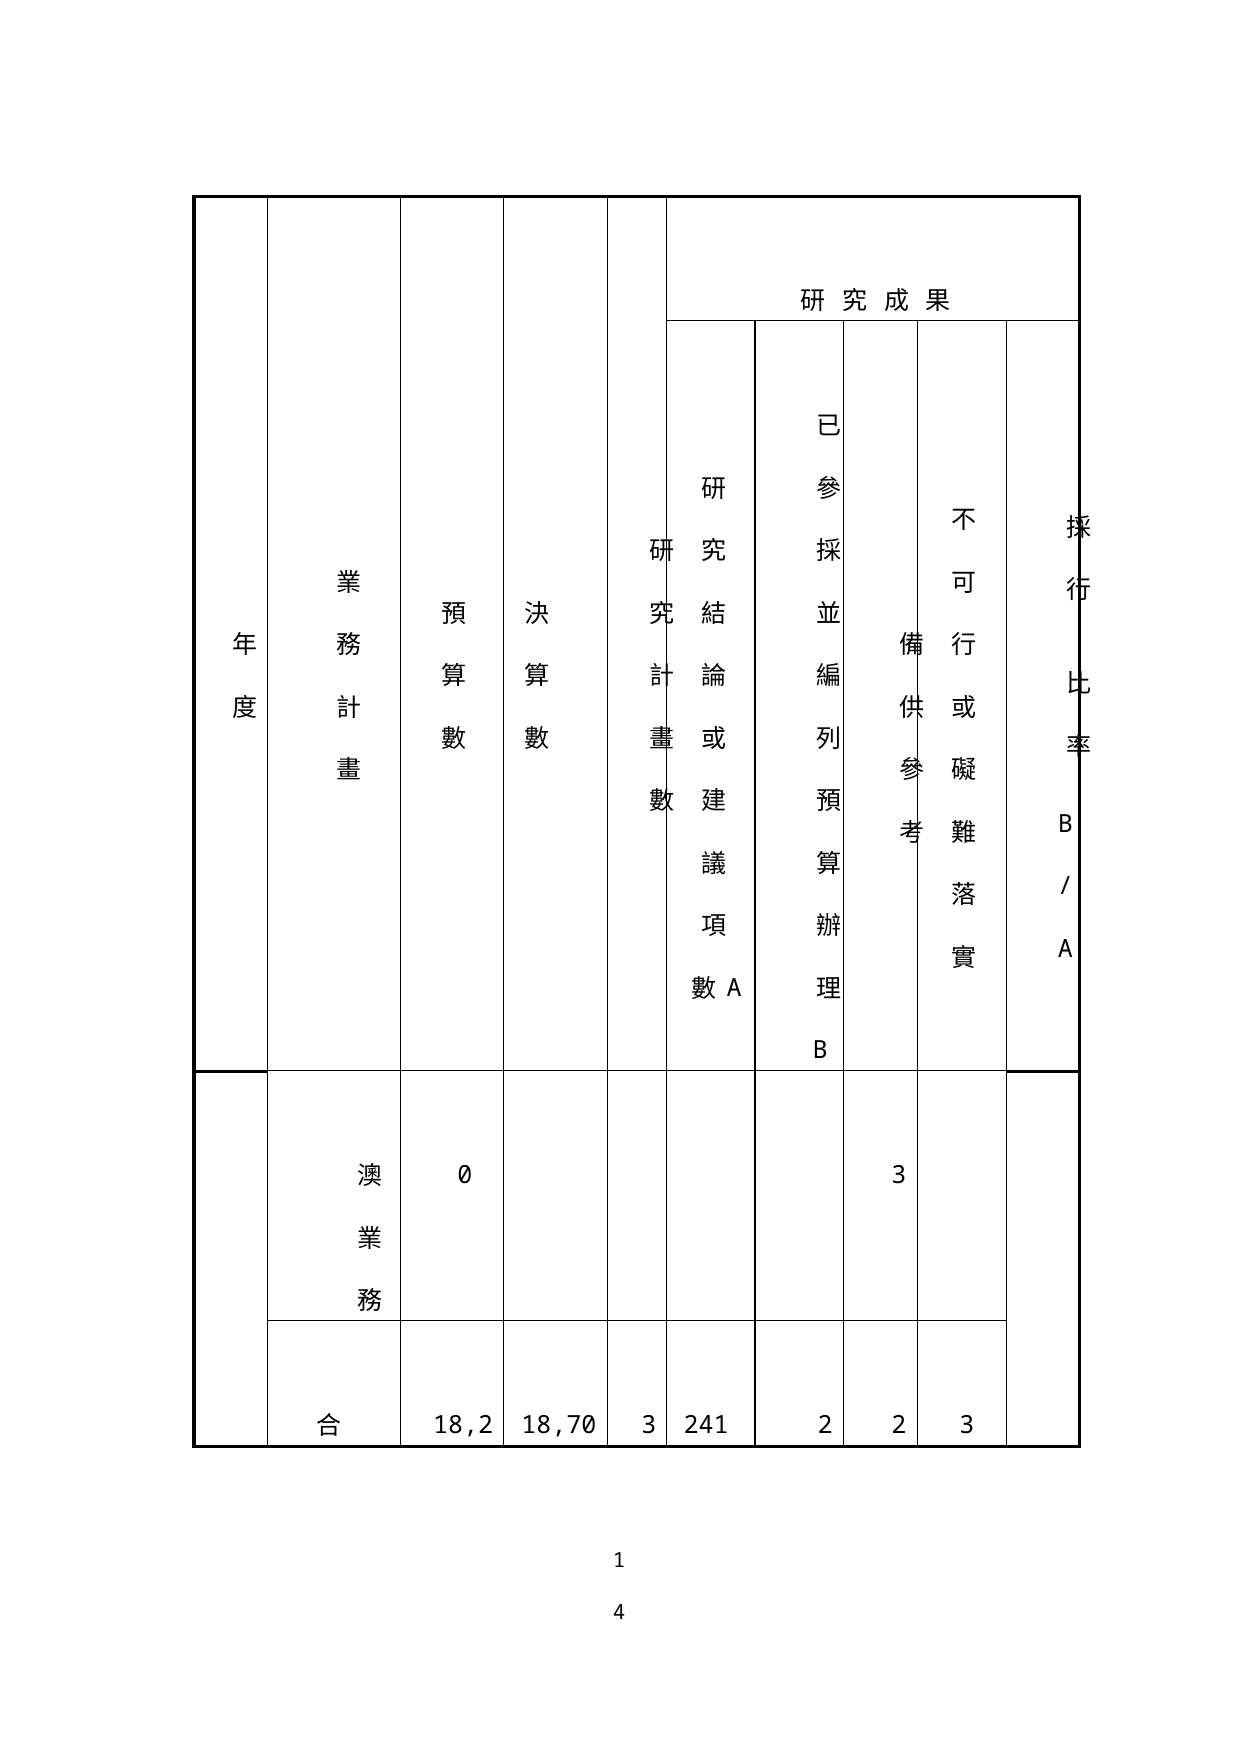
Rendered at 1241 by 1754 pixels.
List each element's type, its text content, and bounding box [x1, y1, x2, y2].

table_cell [608, 1071, 666, 1320]
table_cell 不可行或礙難落實 [918, 321, 1006, 1070]
table_header 研究計畫數 [608, 198, 666, 1070]
table_cell 備供參考 [844, 321, 917, 1070]
table_cell [1007, 1073, 1078, 1445]
table_cell 3 [918, 1321, 1006, 1445]
table_cell 研究結論或建議項數A [667, 321, 754, 1070]
table_cell 採行 比率 B/A [1007, 321, 1078, 1070]
table_cell 2 [844, 1321, 917, 1445]
table_cell 已參採並編列預算辦理B [756, 321, 843, 1070]
table_header 研究成果 [667, 198, 1078, 320]
table_cell 2 [756, 1321, 843, 1445]
table_cell 澳業務 [268, 1071, 400, 1320]
table_cell 18,2 [401, 1321, 503, 1445]
table_cell 合 [268, 1321, 400, 1445]
table_cell 3 [608, 1321, 666, 1445]
table_cell [504, 1071, 607, 1320]
table_cell [918, 1071, 1006, 1320]
table_header 預算數 [401, 198, 503, 1070]
table_cell [667, 1071, 754, 1320]
table_cell [756, 1071, 843, 1320]
table_cell 3 [844, 1071, 917, 1320]
table_header 業務計畫 [268, 198, 400, 1070]
table_cell 18,70 [504, 1321, 607, 1445]
table_cell 241 [667, 1321, 754, 1445]
table_header 決算數 [504, 198, 607, 1070]
table_cell 0 [401, 1071, 503, 1320]
table_header 年度 [196, 198, 267, 1070]
table_cell [196, 1073, 267, 1445]
